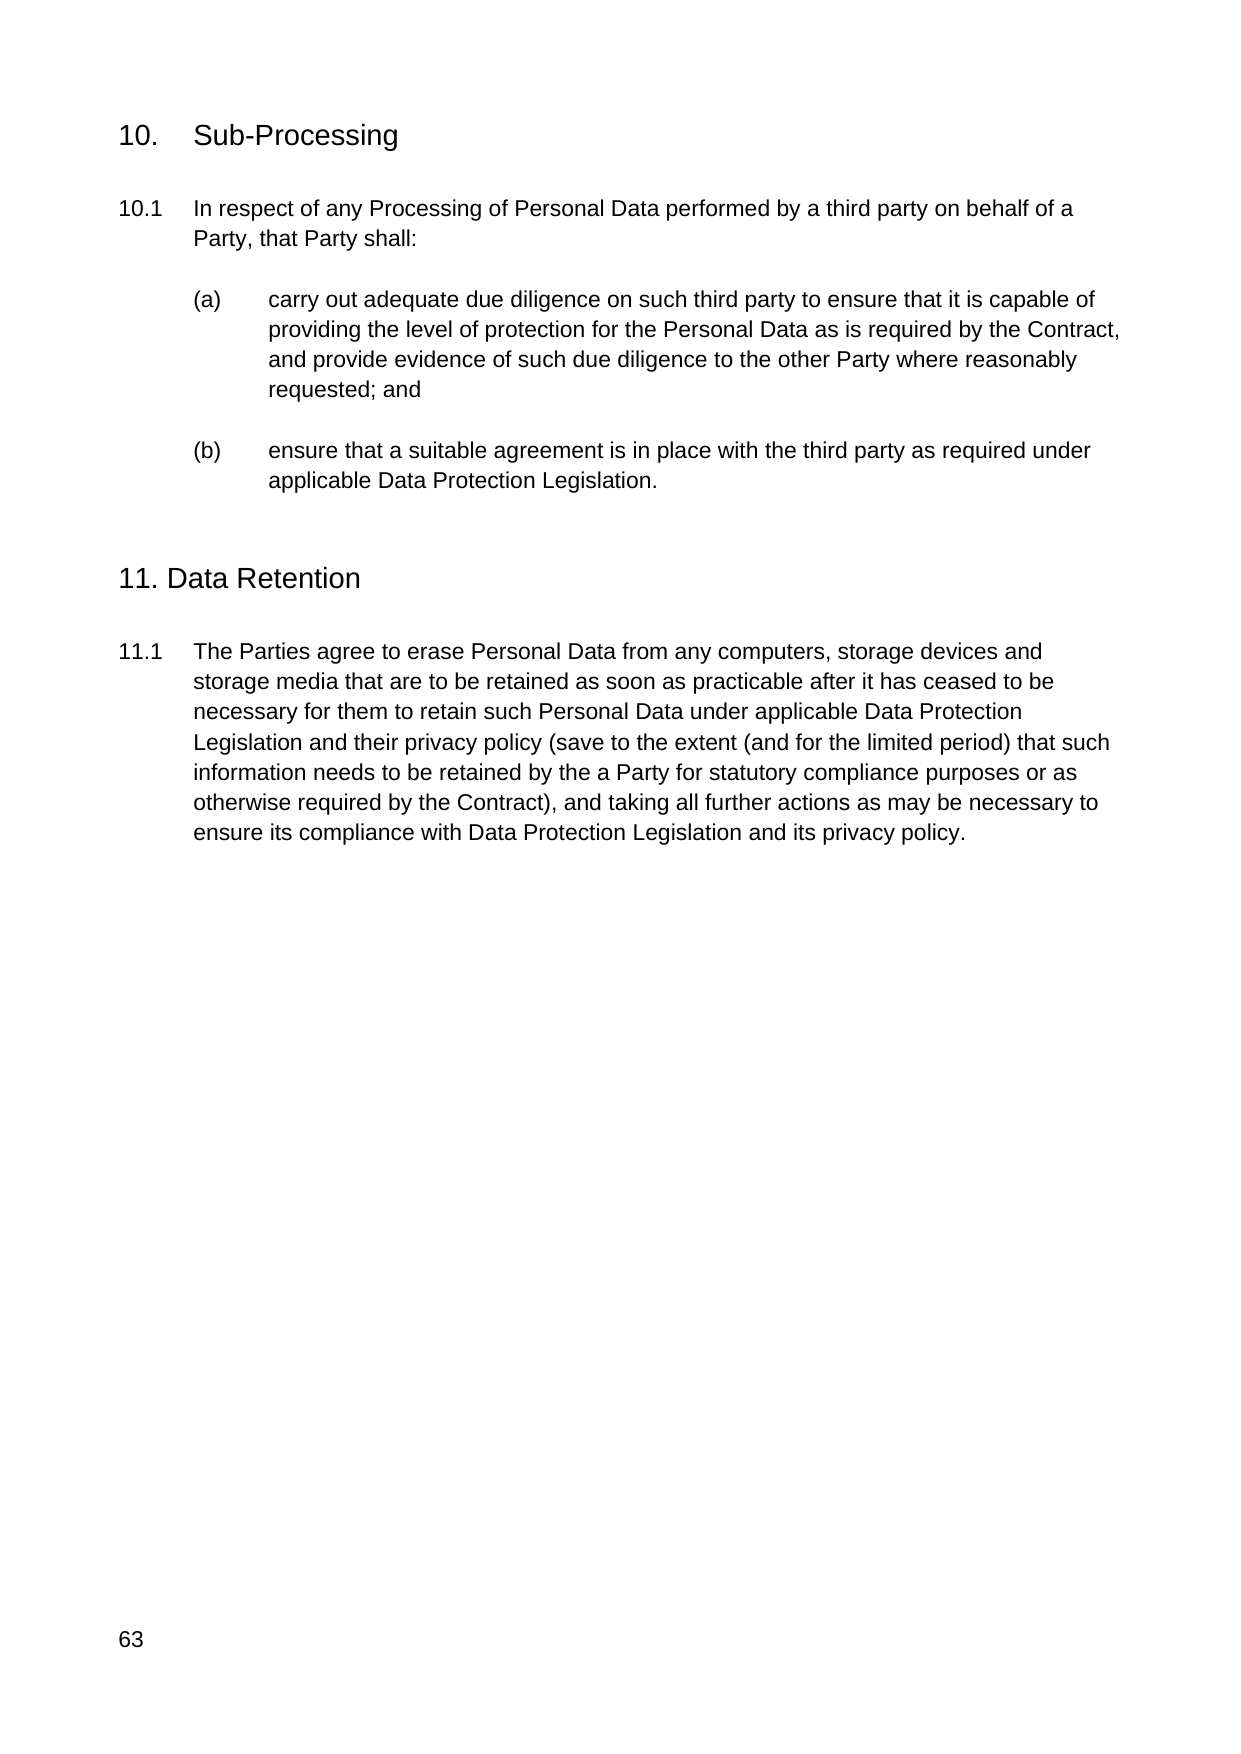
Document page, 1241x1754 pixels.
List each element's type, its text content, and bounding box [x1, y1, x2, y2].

text 10.1 In respect of any Processing of Personal Data performed by a third party on behalf of a Party, that Party shall: [118, 195, 1122, 252]
subtitle 10. Sub-Processing [118, 118, 1122, 152]
text 11.1 The Parties agree to erase Personal Data from any computers, storage devices and storage media that are to be retained as soon as practicable after it has ceased to be necessary for them to retain such Personal Data under applicable Data Protection Legislation and their privacy policy (save to the extent (and for the limited period) that such information needs to be retained by the a Party for statutory compliance purposes or as otherwise required by the Contract), and taking all further actions as may be necessary to ensure its compliance with Data Protection Legislation and its privacy policy. [118, 638, 1122, 846]
text (b) ensure that a suitable agreement is in place with the third party as required under applicable Data Protection Legislation. [193, 437, 1122, 493]
text (a) carry out adequate due diligence on such third party to ensure that it is capable of providing the level of protection for the Personal Data as is required by the Contract, and provide evidence of such due diligence to the other Party where reasonably requested; and [193, 286, 1122, 403]
subtitle 11. Data Retention [118, 561, 1122, 594]
